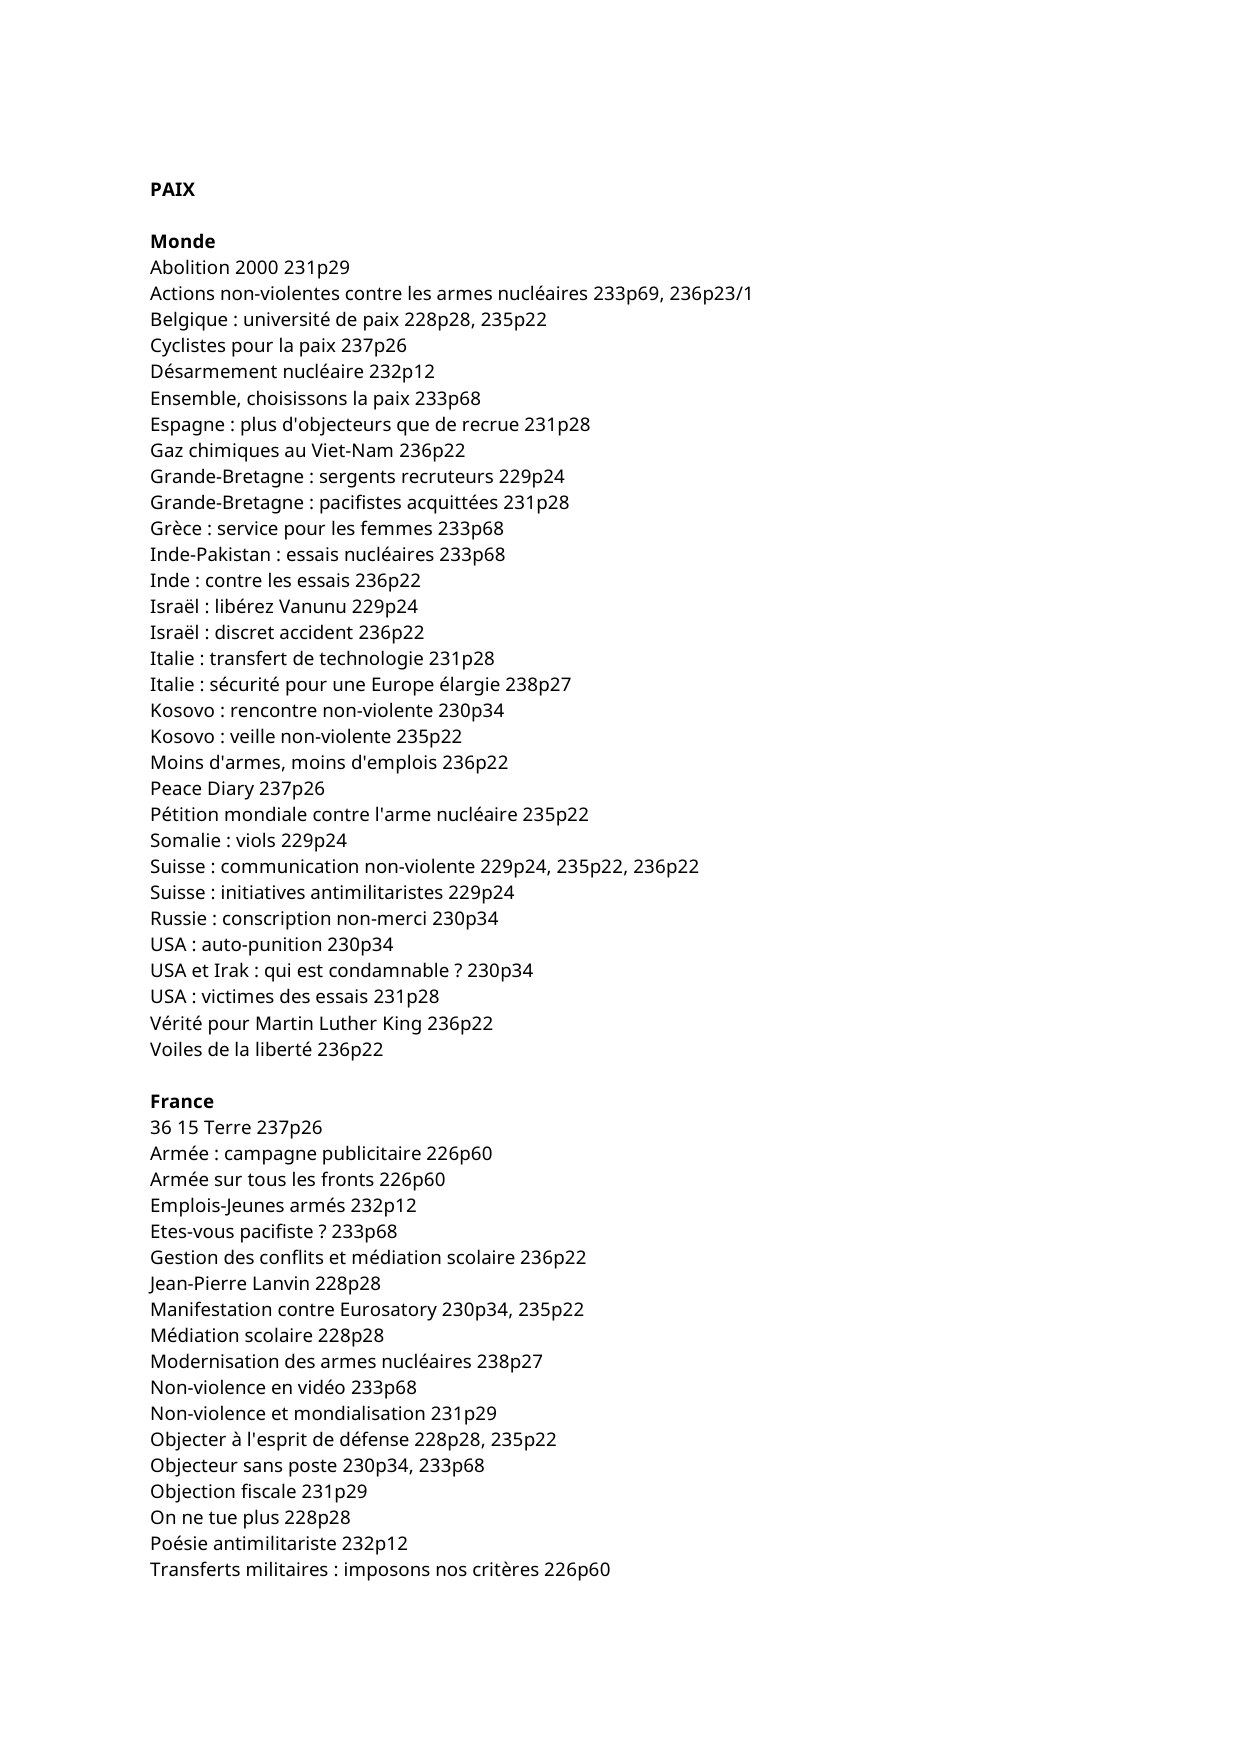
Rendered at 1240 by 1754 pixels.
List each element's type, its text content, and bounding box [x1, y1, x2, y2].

text Suisse : communication non-violente 229p24, 235p22, 236p22 [150, 853, 1089, 879]
text USA : victimes des essais 231p28 [150, 983, 1089, 1009]
text Cyclistes pour la paix 237p26 [150, 332, 1089, 358]
text Grande-Bretagne : sergents recruteurs 229p24 [150, 462, 1089, 488]
text Israël : discret accident 236p22 [150, 619, 1089, 645]
text Ensemble, choisissons la paix 233p68 [150, 384, 1089, 410]
text Pétition mondiale contre l'arme nucléaire 235p22 [150, 801, 1089, 827]
text Armée : campagne publicitaire 226p60 [150, 1139, 1089, 1166]
text 36 15 Terre 237p26 [150, 1113, 1089, 1139]
text Kosovo : rencontre non-violente 230p34 [150, 697, 1089, 723]
text Somalie : viols 229p24 [150, 827, 1089, 853]
text Russie : conscription non-merci 230p34 [150, 905, 1089, 931]
text Italie : sécurité pour une Europe élargie 238p27 [150, 671, 1089, 697]
text Voiles de la liberté 236p22 [150, 1035, 1089, 1061]
text Médiation scolaire 228p28 [150, 1322, 1089, 1348]
text Suisse : initiatives antimilitaristes 229p24 [150, 879, 1089, 905]
text Italie : transfert de technologie 231p28 [150, 645, 1089, 671]
text Vérité pour Martin Luther King 236p22 [150, 1009, 1089, 1035]
text Emplois-Jeunes armés 232p12 [150, 1192, 1089, 1218]
text On ne tue plus 228p28 [150, 1504, 1089, 1530]
text Etes-vous pacifiste ? 233p68 [150, 1218, 1089, 1244]
text Non-violence et mondialisation 231p29 [150, 1400, 1089, 1426]
text Peace Diary 237p26 [150, 775, 1089, 801]
text Moins d'armes, moins d'emplois 236p22 [150, 749, 1089, 775]
text Kosovo : veille non-violente 235p22 [150, 723, 1089, 749]
text Actions non-violentes contre les armes nucléaires 233p69, 236p23/1 [150, 280, 1089, 306]
text Grande-Bretagne : pacifistes acquittées 231p28 [150, 488, 1089, 514]
text Désarmement nucléaire 232p12 [150, 358, 1089, 384]
text Objecteur sans poste 230p34, 233p68 [150, 1452, 1089, 1478]
text Belgique : université de paix 228p28, 235p22 [150, 306, 1089, 332]
text Gaz chimiques au Viet-Nam 236p22 [150, 436, 1089, 462]
text Transferts militaires : imposons nos critères 226p60 [150, 1556, 1089, 1582]
text Inde : contre les essais 236p22 [150, 567, 1089, 593]
text Manifestation contre Eurosatory 230p34, 235p22 [150, 1296, 1089, 1322]
text USA : auto-punition 230p34 [150, 931, 1089, 957]
text Armée sur tous les fronts 226p60 [150, 1166, 1089, 1192]
text Poésie antimilitariste 232p12 [150, 1530, 1089, 1556]
text Non-violence en vidéo 233p68 [150, 1374, 1089, 1400]
text PAIX [150, 176, 1089, 202]
text France [150, 1087, 1089, 1113]
text Gestion des conflits et médiation scolaire 236p22 [150, 1244, 1089, 1270]
text Israël : libérez Vanunu 229p24 [150, 593, 1089, 619]
text USA et Irak : qui est condamnable ? 230p34 [150, 957, 1089, 983]
text Objection fiscale 231p29 [150, 1478, 1089, 1504]
text Grèce : service pour les femmes 233p68 [150, 514, 1089, 541]
text Jean-Pierre Lanvin 228p28 [150, 1270, 1089, 1296]
text Modernisation des armes nucléaires 238p27 [150, 1348, 1089, 1374]
text Objecter à l'esprit de défense 228p28, 235p22 [150, 1426, 1089, 1452]
text Inde-Pakistan : essais nucléaires 233p68 [150, 541, 1089, 567]
text Abolition 2000 231p29 [150, 254, 1089, 280]
text Espagne : plus d'objecteurs que de recrue 231p28 [150, 410, 1089, 436]
text Monde [150, 228, 1089, 254]
